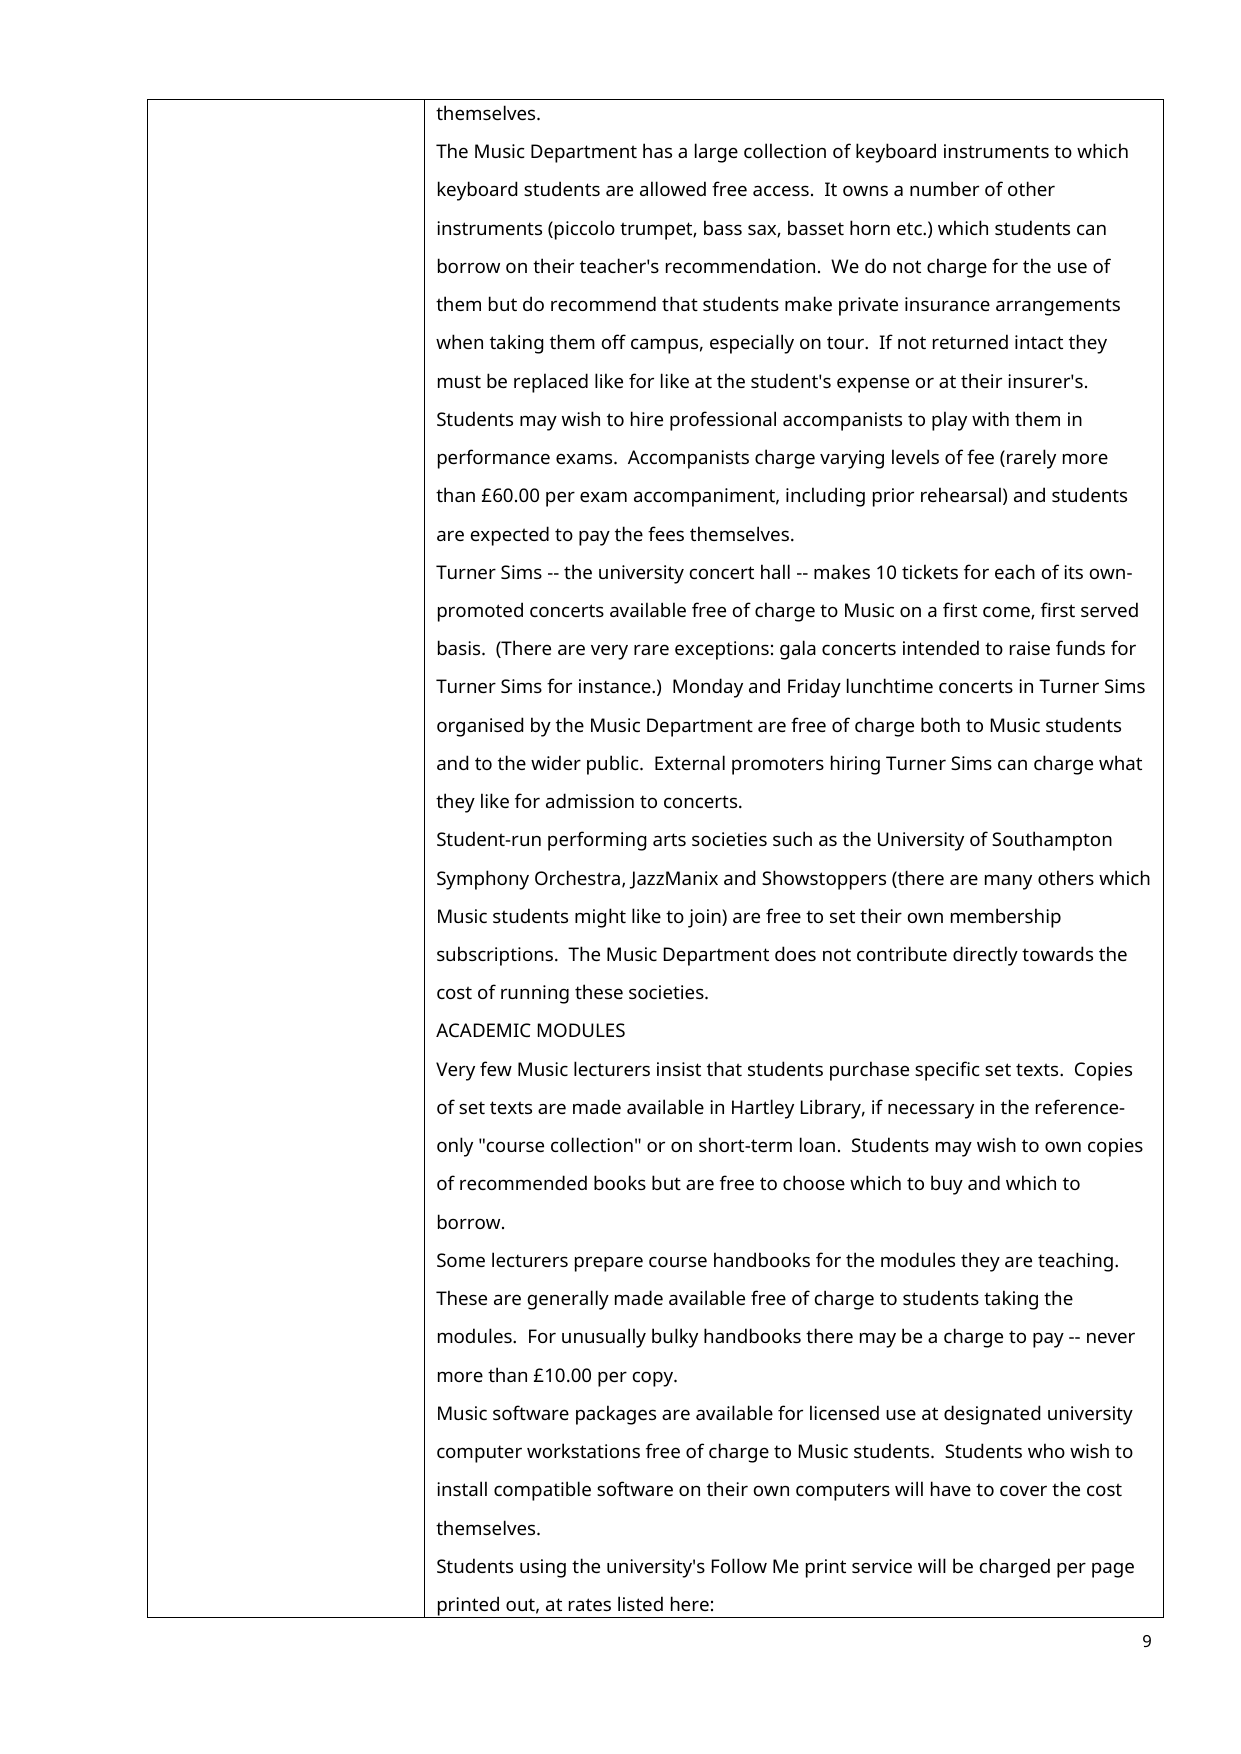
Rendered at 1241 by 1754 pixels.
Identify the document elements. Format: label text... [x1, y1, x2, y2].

table_cell [148, 100, 424, 1617]
table_cell themselves. The Music Department has a large collection of keyboard instruments to which keyboard students are allowed free access. It owns a number of other instruments (piccolo trumpet, bass sax, basset horn etc.) which students can borrow on their teacher's recommendation. We do not charge for the use of them but do recommend that students make private insurance arrangements when taking them off campus, especially on tour. If not returned intact they must be replaced like for like at the student's expense or at their insurer's. Students may wish to hire professional accompanists to play with them in performance exams. Accompanists charge varying levels of fee (rarely more than £60.00 per exam accompaniment, including prior rehearsal) and students are expected to pay the fees themselves. Turner Sims -- the university concert hall -- makes 10 tickets for each of its own-promoted concerts available free of charge to Music on a first come, first served basis. (There are very rare exceptions: gala concerts intended to raise funds for Turner Sims for instance.) Monday and Friday lunchtime concerts in Turner Sims organised by the Music Department are free of charge both to Music students and to the wider public. External promoters hiring Turner Sims can charge what they like for admission to concerts. Student-run performing arts societies such as the University of Southampton Symphony Orchestra, JazzManix and Showstoppers (there are many others which Music students might like to join) are free to set their own membership subscriptions. The Music Department does not contribute directly towards the cost of running these societies. ACADEMIC MODULES Very few Music lecturers insist that students purchase specific set texts. Copies of set texts are made available in Hartley Library, if necessary in the reference-only "course collection" or on short-term loan. Students may wish to own copies of recommended books but are free to choose which to buy and which to borrow. Some lecturers prepare course handbooks for the modules they are teaching. These are generally made available free of charge to students taking the modules. For unusually bulky handbooks there may be a charge to pay -- never more than £10.00 per copy. Music software packages are available for licensed use at designated university computer workstations free of charge to Music students. Students who wish to install compatible software on their own computers will have to cover the cost themselves. Students using the university's Follow Me print service will be charged per page printed out, at rates listed here: [425, 100, 1163, 1617]
